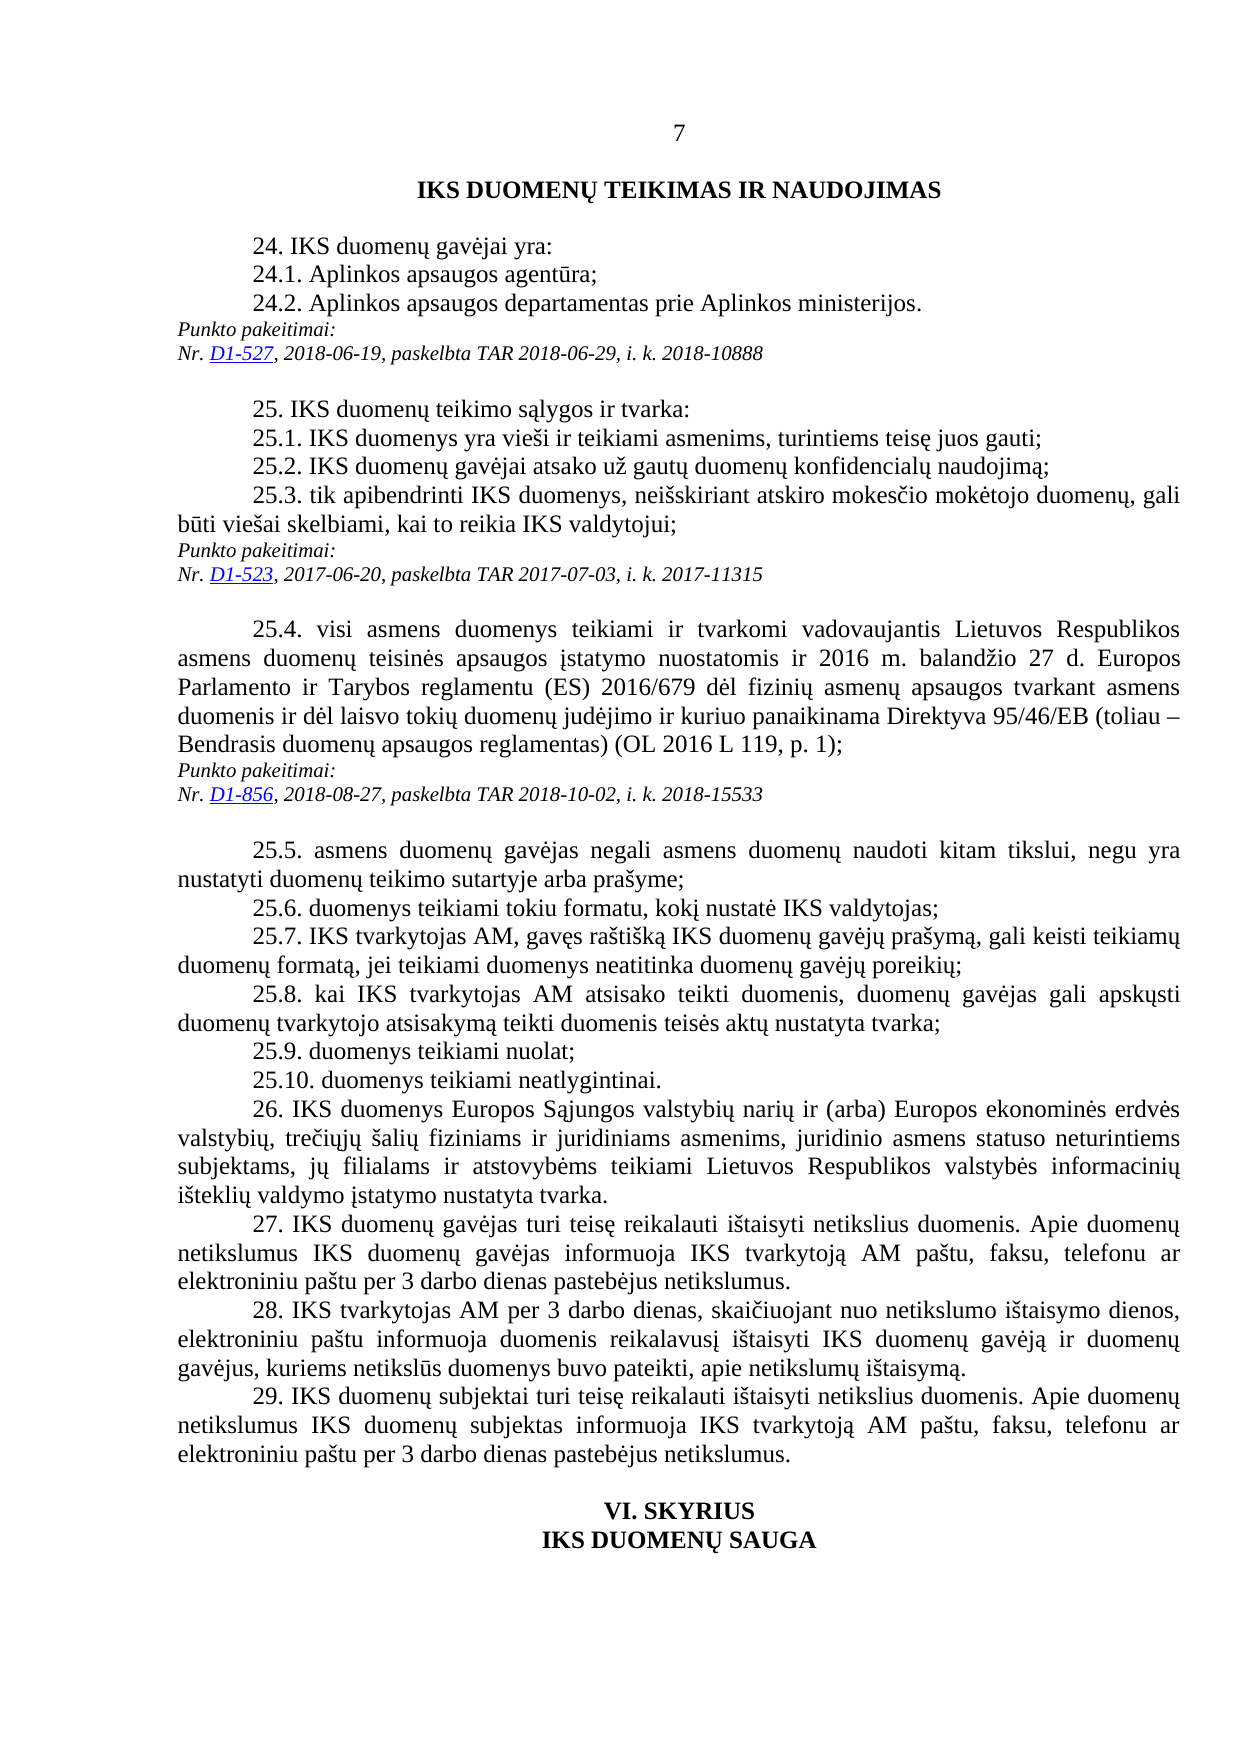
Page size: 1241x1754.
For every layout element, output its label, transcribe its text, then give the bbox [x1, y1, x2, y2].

text 25.9. duomenys teikiami nuolat; [177, 1036, 1181, 1065]
text 28. IKS tvarkytojas AM per 3 darbo dienas, skaičiuojant nuo netikslumo ištaisymo dienos, elektroniniu paštu informuoja duomenis reikalavusį ištaisyti IKS duomenų gavėją ir duomenų gavėjus, kuriems netikslūs duomenys buvo pateikti, apie netikslumų ištaisymą. [177, 1295, 1181, 1381]
text 27. IKS duomenų gavėjas turi teisę reikalauti ištaisyti netikslius duomenis. Apie duomenų netikslumus IKS duomenų gavėjas informuoja IKS tvarkytoją AM paštu, faksu, telefonu ar elektroniniu paštu per 3 darbo dienas pastebėjus netikslumus. [177, 1209, 1181, 1295]
text 29. IKS duomenų subjektai turi teisę reikalauti ištaisyti netikslius duomenis. Apie duomenų netikslumus IKS duomenų subjektas informuoja IKS tvarkytoją AM paštu, faksu, telefonu ar elektroniniu paštu per 3 darbo dienas pastebėjus netikslumus. [177, 1381, 1181, 1468]
text 25.7. IKS tvarkytojas AM, gavęs raštišką IKS duomenų gavėjų prašymą, gali keisti teikiamų duomenų formatą, jei teikiami duomenys neatitinka duomenų gavėjų poreikių; [177, 921, 1181, 979]
text 24.2. Aplinkos apsaugos departamentas prie Aplinkos ministerijos. [177, 288, 1181, 317]
text VI. SKYRIUS [177, 1496, 1181, 1525]
text 25. IKS duomenų teikimo sąlygos ir tvarka: [177, 394, 1181, 423]
text 25.2. IKS duomenų gavėjai atsako už gautų duomenų konfidencialų naudojimą; [177, 451, 1181, 480]
text Nr. D1-527, 2018-06-19, paskelbta TAR 2018-06-29, i. k. 2018-10888 [177, 341, 1181, 365]
text 25.4. visi asmens duomenys teikiami ir tvarkomi vadovaujantis Lietuvos Respublikos asmens duomenų teisinės apsaugos įstatymo nuostatomis ir 2016 m. balandžio 27 d. Europos Parlamento ir Tarybos reglamentu (ES) 2016/679 dėl fizinių asmenų apsaugos tvarkant asmens duomenis ir dėl laisvo tokių duomenų judėjimo ir kuriuo panaikinama Direktyva 95/46/EB (toliau – Bendrasis duomenų apsaugos reglamentas) (OL 2016 L 119, p. 1); [177, 614, 1181, 758]
text IKS DUOMENŲ TEIKIMAS IR NAUDOJIMAS [177, 176, 1181, 204]
text 25.3. tik apibendrinti IKS duomenys, neišskiriant atskiro mokesčio mokėtojo duomenų, gali būti viešai skelbiami, kai to reikia IKS valdytojui; [177, 480, 1181, 538]
text Punkto pakeitimai: [177, 538, 1181, 562]
text Nr. D1-523, 2017-06-20, paskelbta TAR 2017-07-03, i. k. 2017-11315 [177, 562, 1181, 586]
text 25.8. kai IKS tvarkytojas AM atsisako teikti duomenis, duomenų gavėjas gali apskųsti duomenų tvarkytojo atsisakymą teikti duomenis teisės aktų nustatyta tvarka; [177, 979, 1181, 1036]
text 25.1. IKS duomenys yra vieši ir teikiami asmenims, turintiems teisę juos gauti; [177, 423, 1181, 451]
text Punkto pakeitimai: [177, 317, 1181, 341]
text 24. IKS duomenų gavėjai yra: [177, 231, 1181, 259]
text 26. IKS duomenys Europos Sąjungos valstybių narių ir (arba) Europos ekonominės erdvės valstybių, trečiųjų šalių fiziniams ir juridiniams asmenims, juridinio asmens statuso neturintiems subjektams, jų filialams ir atstovybėms teikiami Lietuvos Respublikos valstybės informacinių išteklių valdymo įstatymo nustatyta tvarka. [177, 1094, 1181, 1209]
text 25.5. asmens duomenų gavėjas negali asmens duomenų naudoti kitam tikslui, negu yra nustatyti duomenų teikimo sutartyje arba prašyme; [177, 835, 1181, 893]
text Nr. D1-856, 2018-08-27, paskelbta TAR 2018-10-02, i. k. 2018-15533 [177, 782, 1181, 806]
text 24.1. Aplinkos apsaugos agentūra; [177, 259, 1181, 288]
text 25.10. duomenys teikiami neatlygintinai. [177, 1065, 1181, 1094]
text IKS DUOMENŲ SAUGA [177, 1525, 1181, 1554]
text Punkto pakeitimai: [177, 758, 1181, 782]
text 25.6. duomenys teikiami tokiu formatu, kokį nustatė IKS valdytojas; [177, 893, 1181, 921]
